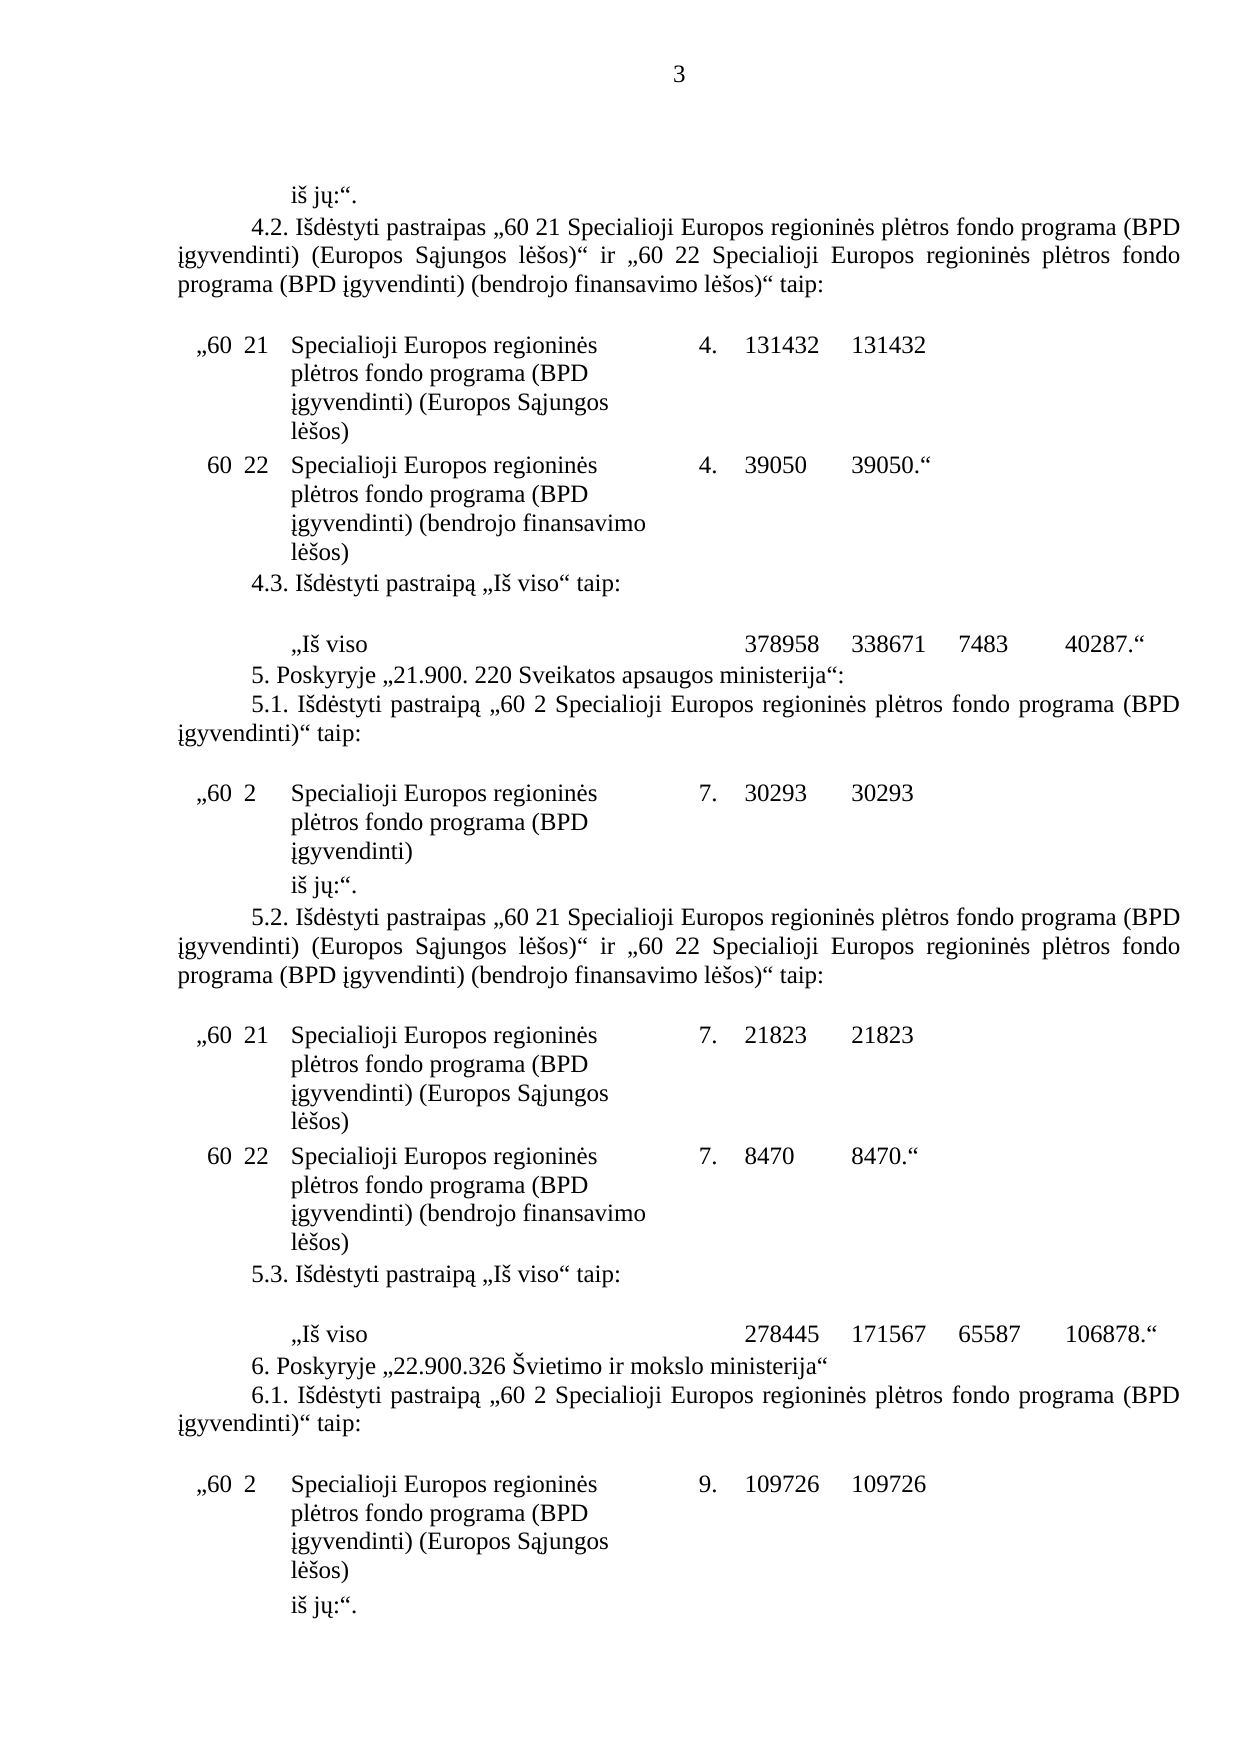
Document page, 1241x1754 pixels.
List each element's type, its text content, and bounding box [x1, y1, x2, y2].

table_header 21823 [845, 1017, 952, 1138]
table_cell [1059, 868, 1181, 902]
table_header 21823 [738, 1017, 845, 1138]
table_cell Specialioji Europos regioninės plėtros fondo programa (BPD įgyvendinti) (bendrojo finansavimo lėšos) [285, 1138, 677, 1259]
table_header [1059, 1466, 1181, 1587]
table_header Specialioji Europos regioninės plėtros fondo programa (BPD įgyvendinti) (Europos Sąjungos lėšos) [285, 1466, 677, 1587]
table_cell [677, 177, 738, 212]
table_header [952, 1017, 1059, 1138]
table_cell [238, 1587, 285, 1621]
table_header 7. [677, 1017, 738, 1138]
table_cell 4. [677, 448, 738, 568]
table_header „60 [177, 776, 238, 868]
table_header 278445 [738, 1316, 845, 1351]
table_cell [1059, 1138, 1181, 1259]
table_header „Iš viso [285, 1316, 677, 1351]
table_cell 60 [177, 448, 238, 568]
table_header [238, 626, 285, 661]
table_cell 39050.“ [845, 448, 952, 568]
table_cell iš jų:“. [285, 177, 677, 212]
table_header [952, 776, 1059, 868]
table_header 2 [238, 1466, 285, 1587]
table_header [952, 327, 1059, 448]
table_header 109726 [738, 1466, 845, 1587]
table_cell [738, 1587, 845, 1621]
table_cell [845, 1587, 952, 1621]
text 4.2. Išdėstyti pastraipas „60 21 Specialioji Europos regioninės plėtros fondo programa (BPD įgyvendinti) (Europos Sąjungos lėšos)“ ir „60 22 Specialioji Europos regioninės plėtros fondo programa (BPD įgyvendinti) (bendrojo finansavimo lėšos)“ taip: [177, 212, 1181, 298]
table_cell iš jų:“. [285, 868, 677, 902]
table_header [1059, 1017, 1181, 1138]
table_cell [1059, 177, 1181, 212]
table_header 378958 [738, 626, 845, 661]
text 5.3. Išdėstyti pastraipą „Iš viso“ taip: [177, 1259, 1181, 1288]
table_cell [738, 177, 845, 212]
table_cell 8470.“ [845, 1138, 952, 1259]
table_header 4. [677, 327, 738, 448]
table_header [677, 1316, 738, 1351]
table_header 106878.“ [1059, 1316, 1181, 1351]
table_header 9. [677, 1466, 738, 1587]
table_cell iš jų:“. [285, 1587, 677, 1621]
table_cell [238, 868, 285, 902]
table_cell 60 [177, 1138, 238, 1259]
text 4.3. Išdėstyti pastraipą „Iš viso“ taip: [177, 568, 1181, 597]
table_cell 7. [677, 1138, 738, 1259]
table_cell 22 [238, 1138, 285, 1259]
table_header 109726 [845, 1466, 952, 1587]
table_header [677, 626, 738, 661]
table_cell [952, 868, 1059, 902]
table_header 7483 [952, 626, 1059, 661]
table_cell Specialioji Europos regioninės plėtros fondo programa (BPD įgyvendinti) (bendrojo finansavimo lėšos) [285, 448, 677, 568]
table_header 21 [238, 327, 285, 448]
table_header Specialioji Europos regioninės plėtros fondo programa (BPD įgyvendinti) [285, 776, 677, 868]
text 5.2. Išdėstyti pastraipas „60 21 Specialioji Europos regioninės plėtros fondo programa (BPD įgyvendinti) (Europos Sąjungos lėšos)“ ir „60 22 Specialioji Europos regioninės plėtros fondo programa (BPD įgyvendinti) (bendrojo finansavimo lėšos)“ taip: [177, 902, 1181, 988]
table_header „60 [177, 1017, 238, 1138]
table_header 131432 [845, 327, 952, 448]
table_header 2 [238, 776, 285, 868]
table_header [177, 1316, 238, 1351]
table_cell [177, 1587, 238, 1621]
table_header 338671 [845, 626, 952, 661]
table_header 30293 [845, 776, 952, 868]
table_header 65587 [952, 1316, 1059, 1351]
table_cell [952, 448, 1059, 568]
text 6. Poskyryje „22.900.326 Švietimo ir mokslo ministerija“ [177, 1351, 1181, 1380]
table_header 7. [677, 776, 738, 868]
table_header 171567 [845, 1316, 952, 1351]
table_cell [677, 1587, 738, 1621]
table_cell [952, 1138, 1059, 1259]
table_header [1059, 776, 1181, 868]
table_header 21 [238, 1017, 285, 1138]
table_header „Iš viso [285, 626, 677, 661]
table_cell [1059, 448, 1181, 568]
table_cell [177, 868, 238, 902]
table_cell [177, 177, 238, 212]
table_header 131432 [738, 327, 845, 448]
table_header Specialioji Europos regioninės plėtros fondo programa (BPD įgyvendinti) (Europos Sąjungos lėšos) [285, 327, 677, 448]
text 5.1. Išdėstyti pastraipą „60 2 Specialioji Europos regioninės plėtros fondo programa (BPD įgyvendinti)“ taip: [177, 689, 1181, 747]
table_cell [1059, 1587, 1181, 1621]
table_header [952, 1466, 1059, 1587]
text 5. Poskyryje „21.900. 220 Sveikatos apsaugos ministerija“: [177, 661, 1181, 689]
table_cell [952, 177, 1059, 212]
table_cell 8470 [738, 1138, 845, 1259]
text 6.1. Išdėstyti pastraipą „60 2 Specialioji Europos regioninės plėtros fondo programa (BPD įgyvendinti)“ taip: [177, 1380, 1181, 1437]
table_cell [845, 868, 952, 902]
table_header 40287.“ [1059, 626, 1181, 661]
table_header Specialioji Europos regioninės plėtros fondo programa (BPD įgyvendinti) (Europos Sąjungos lėšos) [285, 1017, 677, 1138]
table_header [1059, 327, 1181, 448]
table_cell [845, 177, 952, 212]
table_cell [952, 1587, 1059, 1621]
table_header „60 [177, 1466, 238, 1587]
table_cell [738, 868, 845, 902]
table_cell [677, 868, 738, 902]
table_header [238, 1316, 285, 1351]
table_header „60 [177, 327, 238, 448]
table_cell 39050 [738, 448, 845, 568]
table_header [177, 626, 238, 661]
table_cell [238, 177, 285, 212]
table_header 30293 [738, 776, 845, 868]
table_cell 22 [238, 448, 285, 568]
